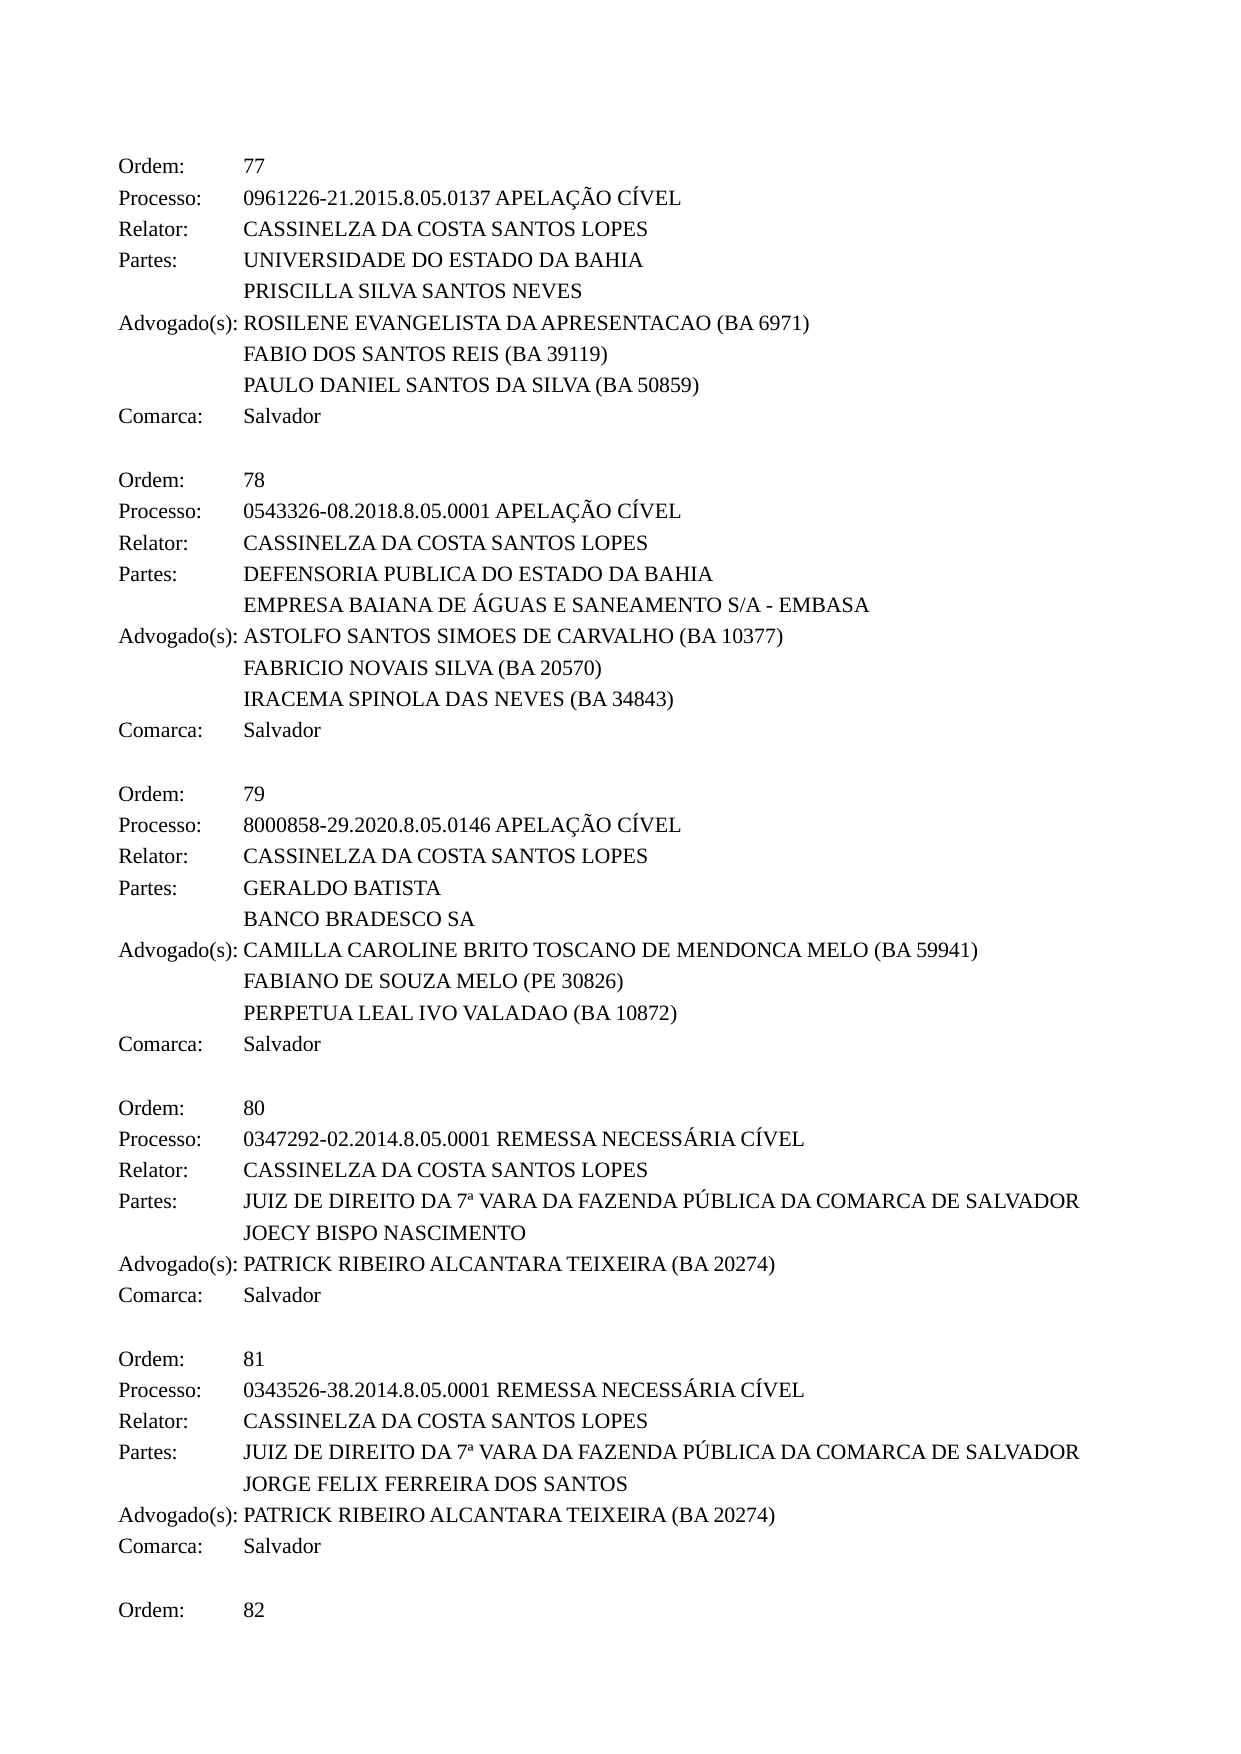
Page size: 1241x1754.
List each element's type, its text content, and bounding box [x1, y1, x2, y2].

table_cell Salvador [243, 1530, 1240, 1561]
table_cell ASTOLFO SANTOS SIMOES DE CARVALHO (BA 10377) [243, 620, 1240, 652]
table_header 77 [243, 151, 1240, 182]
table_cell Relator: [118, 1405, 243, 1436]
table_cell Processo: [118, 495, 243, 527]
table_cell Salvador [243, 1028, 1240, 1059]
table_cell Processo: [118, 1374, 243, 1405]
table_cell 0961226-21.2015.8.05.0137 APELAÇÃO CÍVEL [243, 182, 1240, 213]
table_cell Advogado(s): [118, 934, 243, 965]
table_header Ordem: [118, 1343, 243, 1374]
table_cell [118, 338, 243, 369]
table_header Ordem: [118, 464, 243, 495]
table_cell Advogado(s): [118, 1248, 243, 1279]
table_cell Processo: [118, 809, 243, 840]
table_cell DEFENSORIA PUBLICA DO ESTADO DA BAHIA [243, 558, 1240, 589]
table_cell ROSILENE EVANGELISTA DA APRESENTACAO (BA 6971) [243, 307, 1240, 338]
table_header 78 [243, 464, 1240, 495]
table_cell Partes: [118, 1185, 243, 1216]
table_cell Comarca: [118, 714, 243, 745]
table_cell PATRICK RIBEIRO ALCANTARA TEIXEIRA (BA 20274) [243, 1248, 1240, 1279]
table_cell Salvador [243, 401, 1240, 432]
table_header 81 [243, 1343, 1240, 1374]
table_cell Relator: [118, 213, 243, 244]
table_header 82 [243, 1594, 1240, 1625]
table_cell UNIVERSIDADE DO ESTADO DA BAHIA [243, 244, 1240, 276]
table_cell Salvador [243, 714, 1240, 745]
table_cell 0343526-38.2014.8.05.0001 REMESSA NECESSÁRIA CÍVEL [243, 1374, 1240, 1405]
table_cell PATRICK RIBEIRO ALCANTARA TEIXEIRA (BA 20274) [243, 1499, 1240, 1530]
table_cell Processo: [118, 182, 243, 213]
table_cell Advogado(s): [118, 1499, 243, 1530]
table_cell [118, 1216, 243, 1248]
table_cell Comarca: [118, 1028, 243, 1059]
table_cell PRISCILLA SILVA SANTOS NEVES [243, 276, 1240, 307]
table_cell [118, 369, 243, 401]
table_cell JUIZ DE DIREITO DA 7ª VARA DA FAZENDA PÚBLICA DA COMARCA DE SALVADOR [243, 1436, 1240, 1468]
table_cell [118, 1468, 243, 1499]
table_cell Partes: [118, 872, 243, 903]
table_cell 8000858-29.2020.8.05.0146 APELAÇÃO CÍVEL [243, 809, 1240, 840]
table_cell Comarca: [118, 1279, 243, 1310]
table_cell Comarca: [118, 1530, 243, 1561]
table_cell JORGE FELIX FERREIRA DOS SANTOS [243, 1468, 1240, 1499]
table_cell CASSINELZA DA COSTA SANTOS LOPES [243, 527, 1240, 558]
table_cell 0543326-08.2018.8.05.0001 APELAÇÃO CÍVEL [243, 495, 1240, 527]
table_cell Comarca: [118, 401, 243, 432]
table_cell Salvador [243, 1279, 1240, 1310]
table_cell CASSINELZA DA COSTA SANTOS LOPES [243, 1154, 1240, 1185]
table_cell JOECY BISPO NASCIMENTO [243, 1216, 1240, 1248]
table_header 79 [243, 778, 1240, 809]
table_cell Relator: [118, 1154, 243, 1185]
table_cell Partes: [118, 558, 243, 589]
table_cell FABRICIO NOVAIS SILVA (BA 20570) [243, 652, 1240, 683]
table_cell Partes: [118, 244, 243, 276]
table_cell [118, 965, 243, 997]
table_cell Advogado(s): [118, 620, 243, 652]
table_cell CASSINELZA DA COSTA SANTOS LOPES [243, 213, 1240, 244]
table_cell PERPETUA LEAL IVO VALADAO (BA 10872) [243, 997, 1240, 1028]
table_cell [118, 997, 243, 1028]
table_cell [118, 652, 243, 683]
table_cell Relator: [118, 840, 243, 872]
table_cell CASSINELZA DA COSTA SANTOS LOPES [243, 840, 1240, 872]
table_header Ordem: [118, 778, 243, 809]
table_cell Partes: [118, 1436, 243, 1468]
table_header Ordem: [118, 1091, 243, 1123]
table_cell Relator: [118, 527, 243, 558]
table_cell [118, 276, 243, 307]
table_header Ordem: [118, 1594, 243, 1625]
table_cell EMPRESA BAIANA DE ÁGUAS E SANEAMENTO S/A - EMBASA [243, 589, 1240, 620]
table_cell JUIZ DE DIREITO DA 7ª VARA DA FAZENDA PÚBLICA DA COMARCA DE SALVADOR [243, 1185, 1240, 1216]
table_cell Processo: [118, 1123, 243, 1154]
table_cell Advogado(s): [118, 307, 243, 338]
table_cell [118, 683, 243, 714]
table_header Ordem: [118, 151, 243, 182]
table_cell 0347292-02.2014.8.05.0001 REMESSA NECESSÁRIA CÍVEL [243, 1123, 1240, 1154]
table_cell FABIANO DE SOUZA MELO (PE 30826) [243, 965, 1240, 997]
table_cell CASSINELZA DA COSTA SANTOS LOPES [243, 1405, 1240, 1436]
table_cell [118, 589, 243, 620]
table_cell [118, 903, 243, 934]
table_cell PAULO DANIEL SANTOS DA SILVA (BA 50859) [243, 369, 1240, 401]
table_cell IRACEMA SPINOLA DAS NEVES (BA 34843) [243, 683, 1240, 714]
table_cell FABIO DOS SANTOS REIS (BA 39119) [243, 338, 1240, 369]
table_header 80 [243, 1091, 1240, 1123]
table_cell BANCO BRADESCO SA [243, 903, 1240, 934]
table_cell CAMILLA CAROLINE BRITO TOSCANO DE MENDONCA MELO (BA 59941) [243, 934, 1240, 965]
table_cell GERALDO BATISTA [243, 872, 1240, 903]
